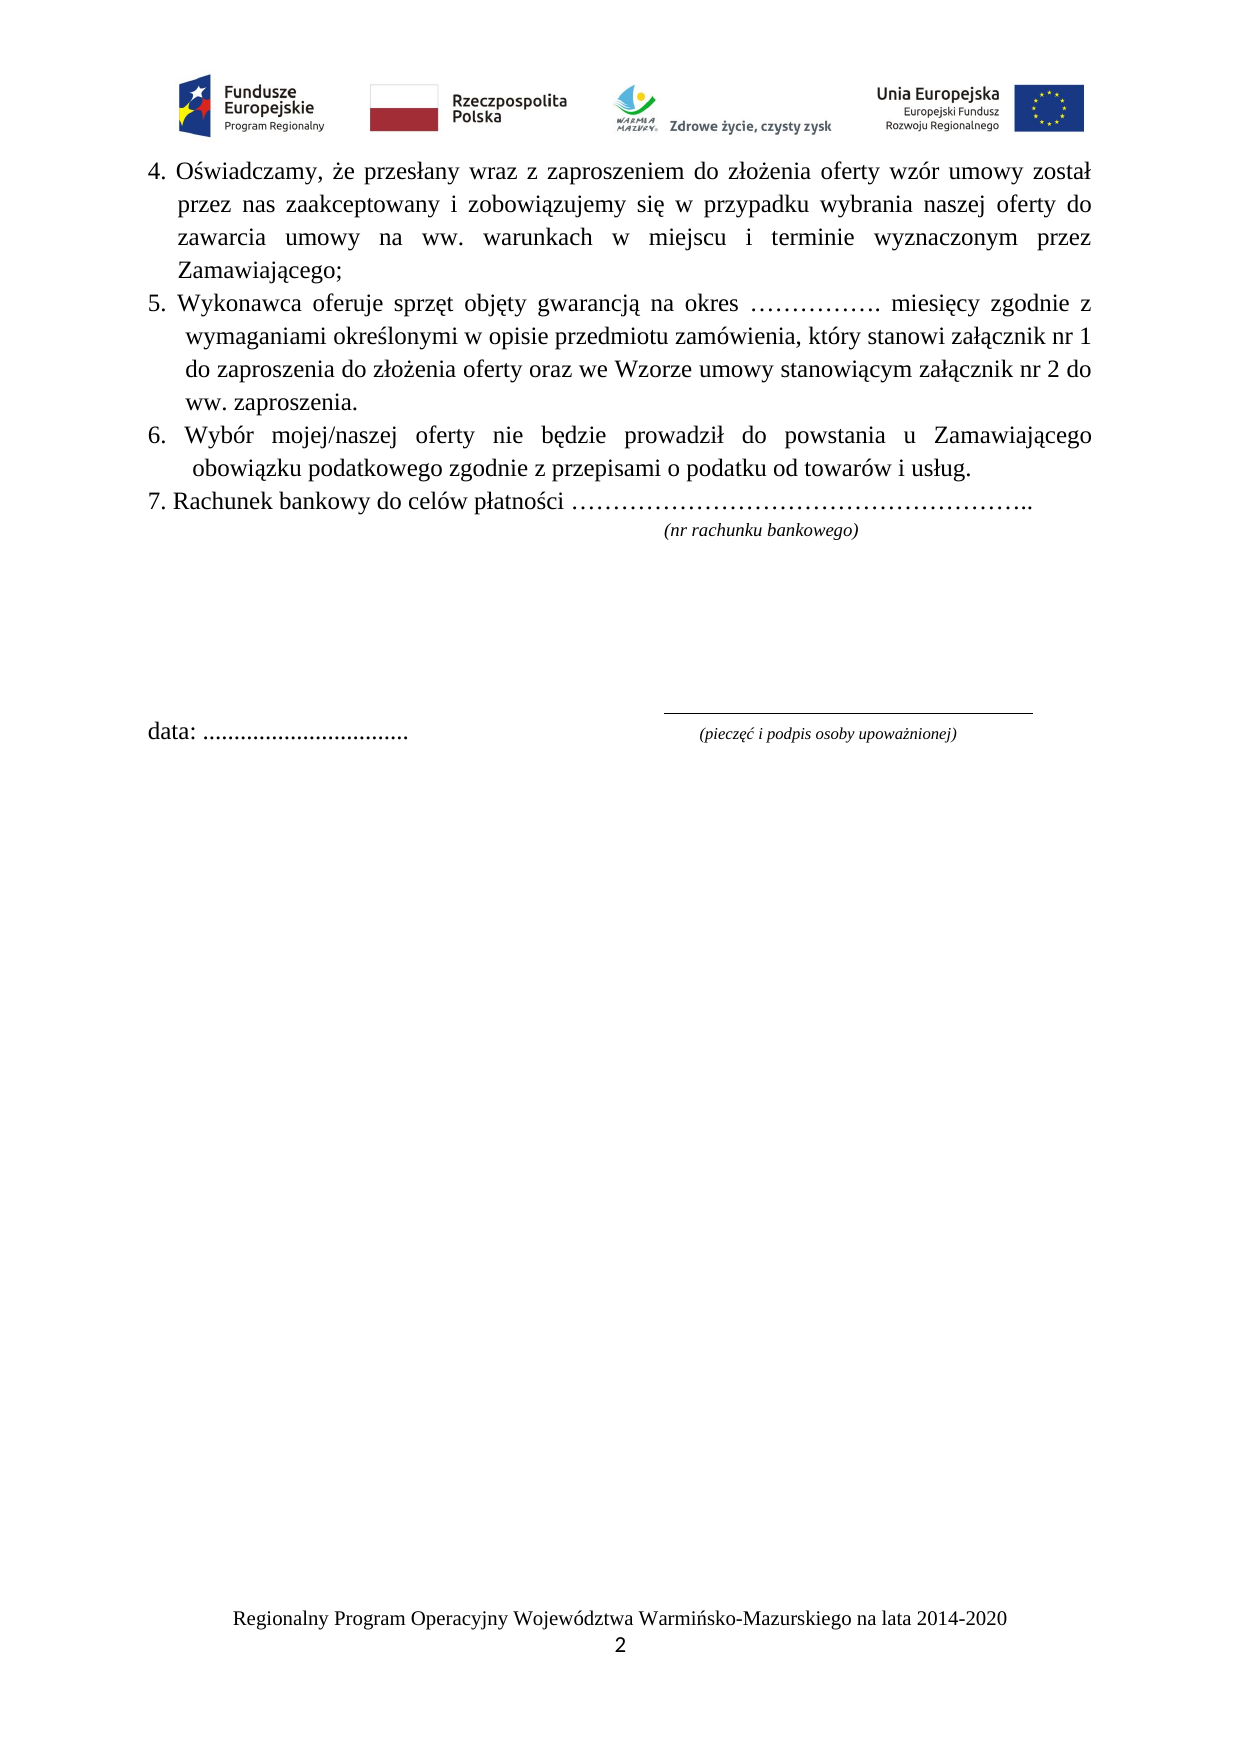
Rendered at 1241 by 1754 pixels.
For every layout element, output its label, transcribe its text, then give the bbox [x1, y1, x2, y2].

text 7. Rachunek bankowy do celów płatności ……………………………………………….. [148, 486, 1093, 515]
text 4. Oświadczamy, że przesłany wraz z zaproszeniem do złożenia oferty wzór umowy został przez nas zaakceptowany i zobowiązujemy się w przypadku wybrania naszej oferty do zawarcia umowy na ww. warunkach w miejscu i terminie wyznaczonym przez Zamawiającego; [148, 148, 1093, 284]
text (nr rachunku bankowego) [590, 519, 1093, 541]
text data: ................................. (pieczęć i podpis osoby upoważnionej) [148, 716, 1093, 745]
text 6. Wybór mojej/naszej oferty nie będzie prowadził do powstania u Zamawiającego obowiązku podatkowego zgodnie z przepisami o podatku od towarów i usług. [148, 420, 1093, 482]
text 5. Wykonawca oferuje sprzęt objęty gwarancją na okres ……………. miesięcy zgodnie z wymaganiami określonymi w opisie przedmiotu zamówienia, który stanowi załącznik nr 1 do zaproszenia do złożenia oferty oraz we Wzorze umowy stanowiącym załącznik nr 2 do ww. zaproszenia. [148, 288, 1093, 416]
